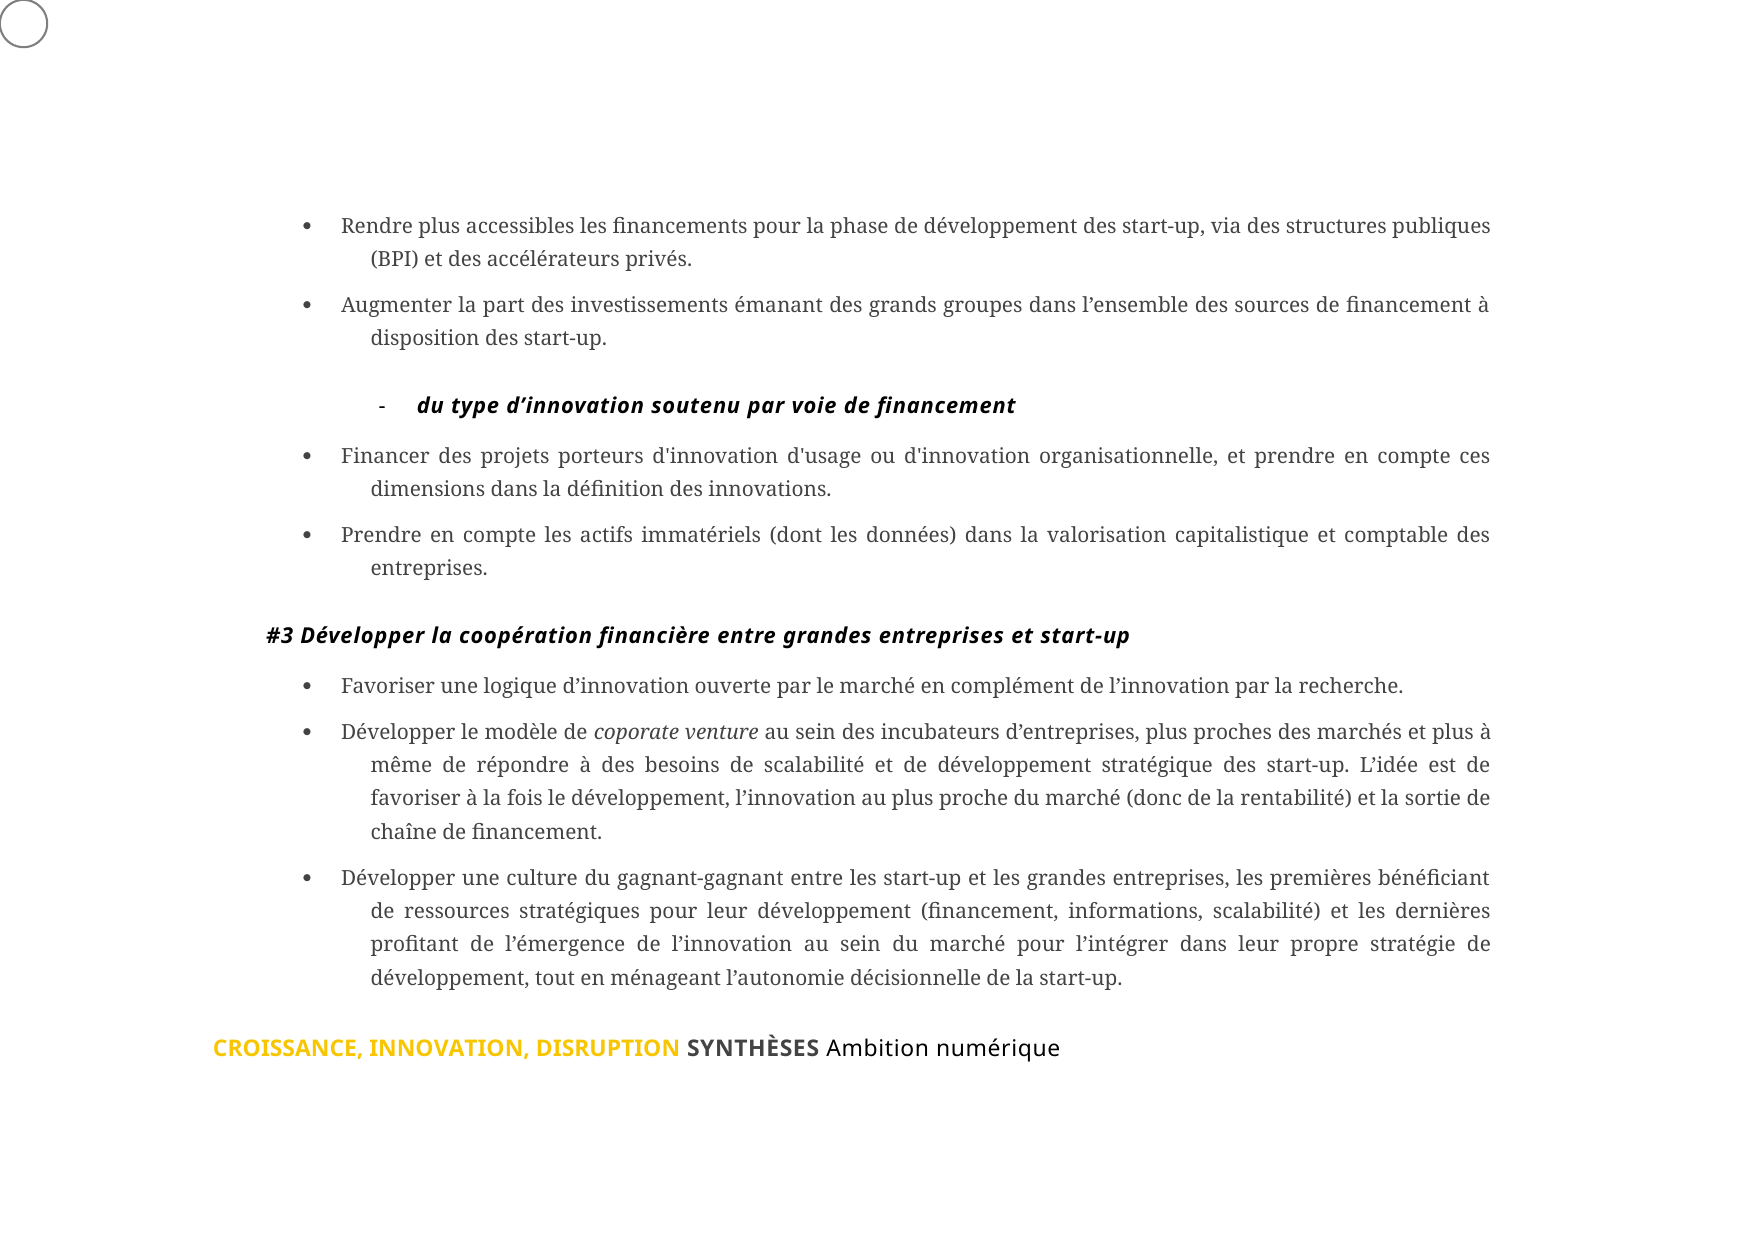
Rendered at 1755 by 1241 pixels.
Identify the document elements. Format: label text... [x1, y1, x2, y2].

list Rendre plus accessibles les financements pour la phase de développement des start-up, via des structures publiques (BPI) et des accélérateurs privés. [303, 207, 1492, 273]
list Développer le modèle de coporate venture au sein des incubateurs d’entreprises, plus proches des marchés et plus à même de répondre à des besoins de scalabilité et de développement stratégique des start-up. L’idée est de favoriser à la fois le développement, l’innovation au plus proche du marché (donc de la rentabilité) et la sortie de chaîne de financement. [303, 712, 1492, 846]
list Développer une culture du gagnant-gagnant entre les start-up et les grandes entreprises, les premières bénéficiant de ressources stratégiques pour leur développement (financement, informations, scalabilité) et les dernières profitant de l’émergence de l’innovation au sein du marché pour l’intégrer dans leur propre stratégie de développement, tout en ménageant l’autonomie décisionnelle de la start-up. [303, 858, 1492, 992]
list Favoriser une logique d’innovation ouverte par le marché en complément de l’innovation par la recherche. [303, 667, 1492, 700]
list Prendre en compte les actifs immatériels (dont les données) dans la valorisation capitalistique et comptable des entreprises. [303, 516, 1492, 582]
list du type d’innovation soutenu par voie de financement [378, 390, 1551, 420]
list Financer des projets porteurs d'innovation d'usage ou d'innovation organisationnelle, et prendre en compte ces dimensions dans la définition des innovations. [303, 437, 1492, 503]
list Augmenter la part des investissements émanant des grands groupes dans l’ensemble des sources de financement à disposition des start-up. [303, 286, 1492, 352]
text #3 Développer la coopération financière entre grandes entreprises et start-up [266, 620, 1551, 650]
